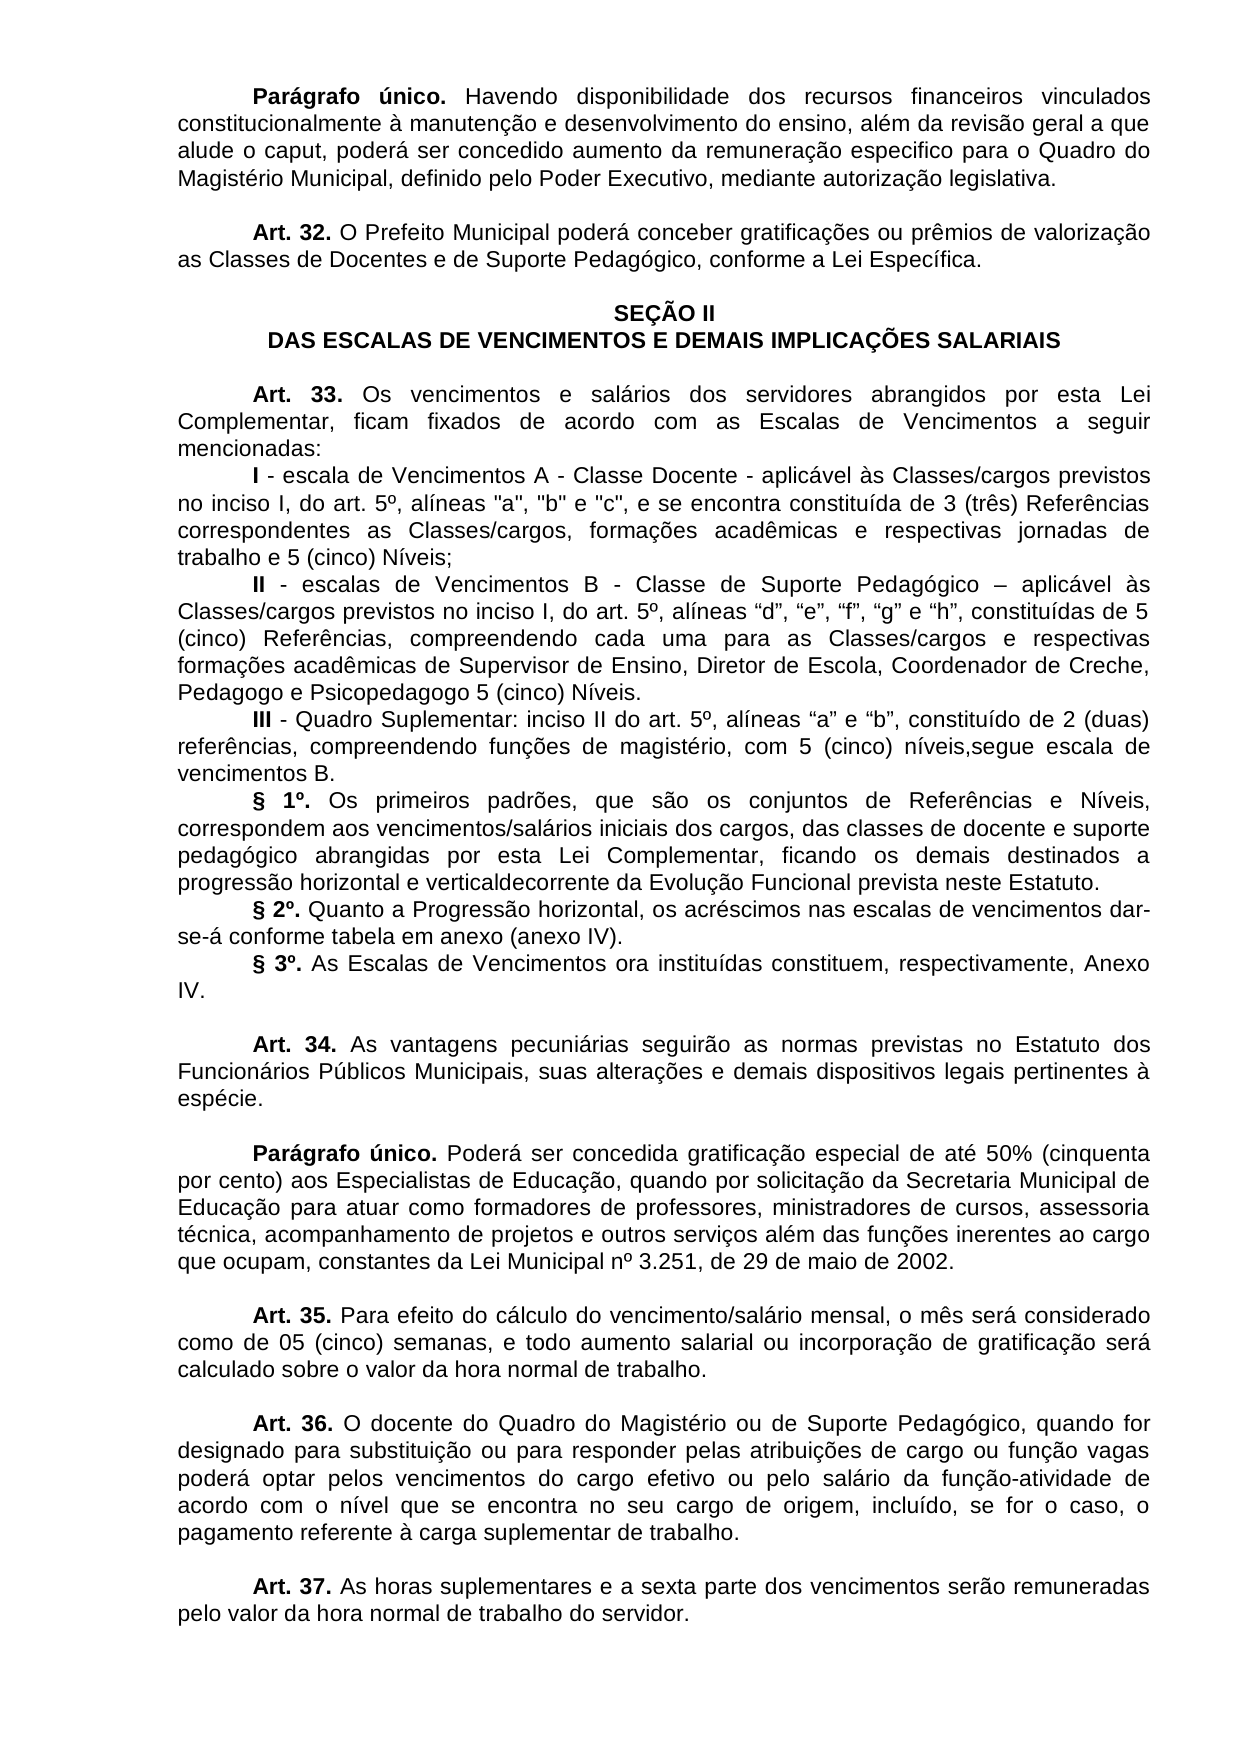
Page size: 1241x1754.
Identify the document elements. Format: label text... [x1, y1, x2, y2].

text Art. 33. Os vencimentos e salários dos servidores abrangidos por esta Lei Complementar, ficam fixados de acordo com as Escalas de Vencimentos a seguir mencionadas: [177, 381, 1152, 462]
text Art. 32. O Prefeito Municipal poderá conceber gratificações ou prêmios de valorização as Classes de Docentes e de Suporte Pedagógico, conforme a Lei Específica. [177, 218, 1152, 272]
text Art. 37. As horas suplementares e a sexta parte dos vencimentos serão remuneradas pelo valor da hora normal de trabalho do servidor. [177, 1572, 1152, 1626]
text Parágrafo único. Poderá ser concedida gratificação especial de até 50% (cinquenta por cento) aos Especialistas de Educação, quando por solicitação da Secretaria Municipal de Educação para atuar como formadores de professores, ministradores de cursos, assessoria técnica, acompanhamento de projetos e outros serviços além das funções inerentes ao cargo que ocupam, constantes da Lei Municipal nº 3.251, de 29 de maio de 2002. [177, 1139, 1152, 1274]
text Art. 36. O docente do Quadro do Magistério ou de Suporte Pedagógico, quando for designado para substituição ou para responder pelas atribuições de cargo ou função vagas poderá optar pelos vencimentos do cargo efetivo ou pelo salário da função-atividade de acordo com o nível que se encontra no seu cargo de origem, incluído, se for o caso, o pagamento referente à carga suplementar de trabalho. [177, 1410, 1152, 1545]
text Art. 34. As vantagens pecuniárias seguirão as normas previstas no Estatuto dos Funcionários Públicos Municipais, suas alterações e demais dispositivos legais pertinentes à espécie. [177, 1031, 1152, 1112]
text Parágrafo único. Havendo disponibilidade dos recursos financeiros vinculados constitucionalmente à manutenção e desenvolvimento do ensino, além da revisão geral a que alude o caput, poderá ser concedido aumento da remuneração especifico para o Quadro do Magistério Municipal, definido pelo Poder Executivo, mediante autorização legislativa. [177, 83, 1152, 191]
text § 3º. As Escalas de Vencimentos ora instituídas constituem, respectivamente, Anexo IV. [177, 949, 1152, 1003]
text § 1º. Os primeiros padrões, que são os conjuntos de Referências e Níveis, correspondem aos vencimentos/salários iniciais dos cargos, das classes de docente e suporte pedagógico abrangidas por esta Lei Complementar, ficando os demais destinados a progressão horizontal e verticaldecorrente da Evolução Funcional prevista neste Estatuto. [177, 787, 1152, 895]
text SEÇÃO II [177, 299, 1152, 326]
text § 2º. Quanto a Progressão horizontal, os acréscimos nas escalas de vencimentos dar-se-á conforme tabela em anexo (anexo IV). [177, 895, 1152, 949]
text I - escala de Vencimentos A - Classe Docente - aplicável às Classes/cargos previstos no inciso I, do art. 5º, alíneas "a", "b" e "c", e se encontra constituída de 3 (três) Referências correspondentes as Classes/cargos, formações acadêmicas e respectivas jornadas de trabalho e 5 (cinco) Níveis; [177, 462, 1152, 570]
text II - escalas de Vencimentos B - Classe de Suporte Pedagógico – aplicável às Classes/cargos previstos no inciso I, do art. 5º, alíneas “d”, “e”, “f”, “g” e “h”, constituídas de 5 (cinco) Referências, compreendendo cada uma para as Classes/cargos e respectivas formações acadêmicas de Supervisor de Ensino, Diretor de Escola, Coordenador de Creche, Pedagogo e Psicopedagogo 5 (cinco) Níveis. [177, 570, 1152, 706]
text Art. 35. Para efeito do cálculo do vencimento/salário mensal, o mês será considerado como de 05 (cinco) semanas, e todo aumento salarial ou incorporação de gratificação será calculado sobre o valor da hora normal de trabalho. [177, 1301, 1152, 1383]
text DAS ESCALAS DE VENCIMENTOS E DEMAIS IMPLICAÇÕES SALARIAIS [177, 326, 1152, 353]
text III - Quadro Suplementar: inciso II do art. 5º, alíneas “a” e “b”, constituído de 2 (duas) referências, compreendendo funções de magistério, com 5 (cinco) níveis,segue escala de vencimentos B. [177, 706, 1152, 787]
